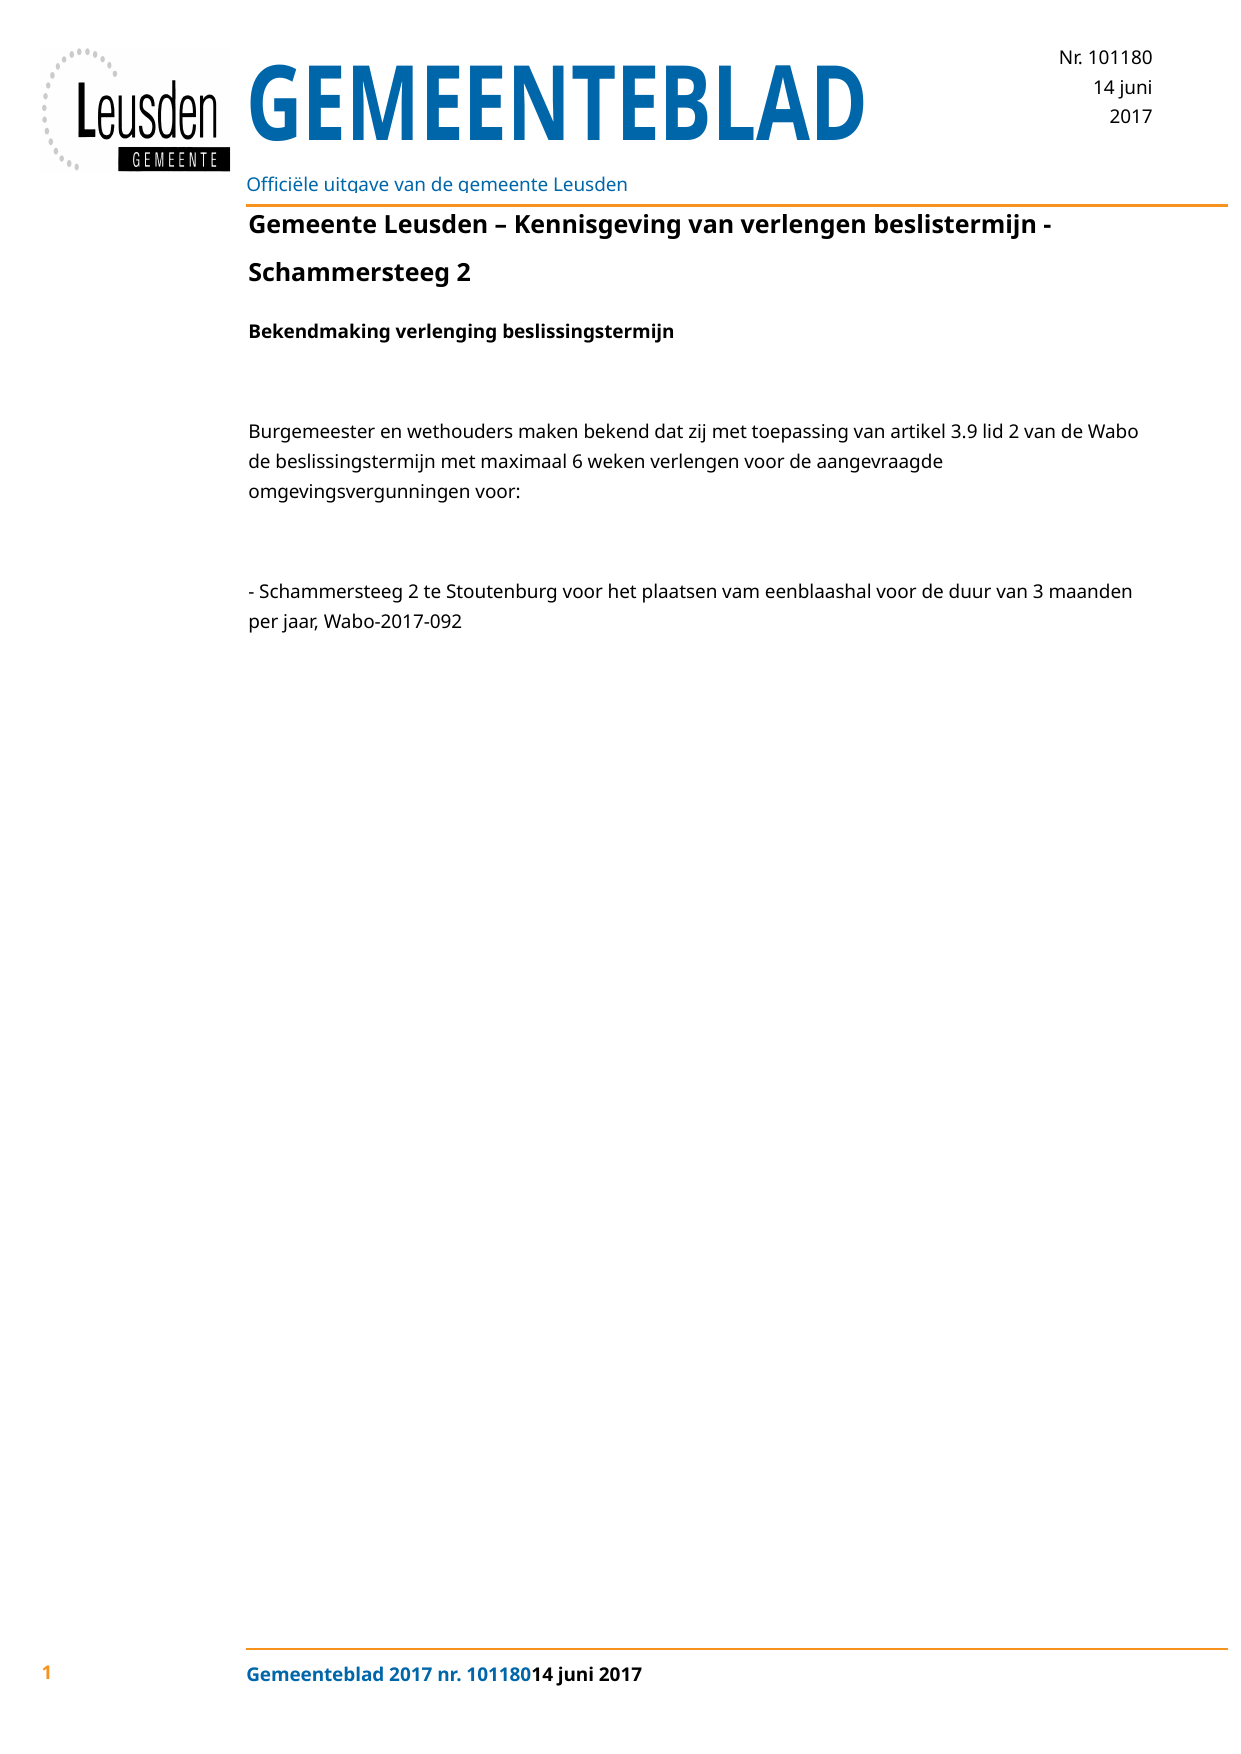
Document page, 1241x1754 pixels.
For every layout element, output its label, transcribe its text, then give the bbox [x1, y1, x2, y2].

text Bekendmaking verlenging beslissingstermijn [248, 318, 1152, 344]
text Gemeente Leusden – Kennisgeving van verlengen beslistermijn - Schammersteeg 2 [248, 207, 1152, 288]
text Burgemeester en wethouders maken bekend dat zij met toepassing van artikel 3.9 lid 2 van de Wabo de beslissingstermijn met maximaal 6 weken verlengen voor de aangevraagde omgevingsvergunningen voor: [248, 419, 1152, 504]
picture [41, 47, 231, 172]
text - Schammersteeg 2 te Stoutenburg voor het plaatsen vam eenblaashal voor de duur van 3 maanden per jaar, Wabo-2017-092 [248, 579, 1152, 634]
